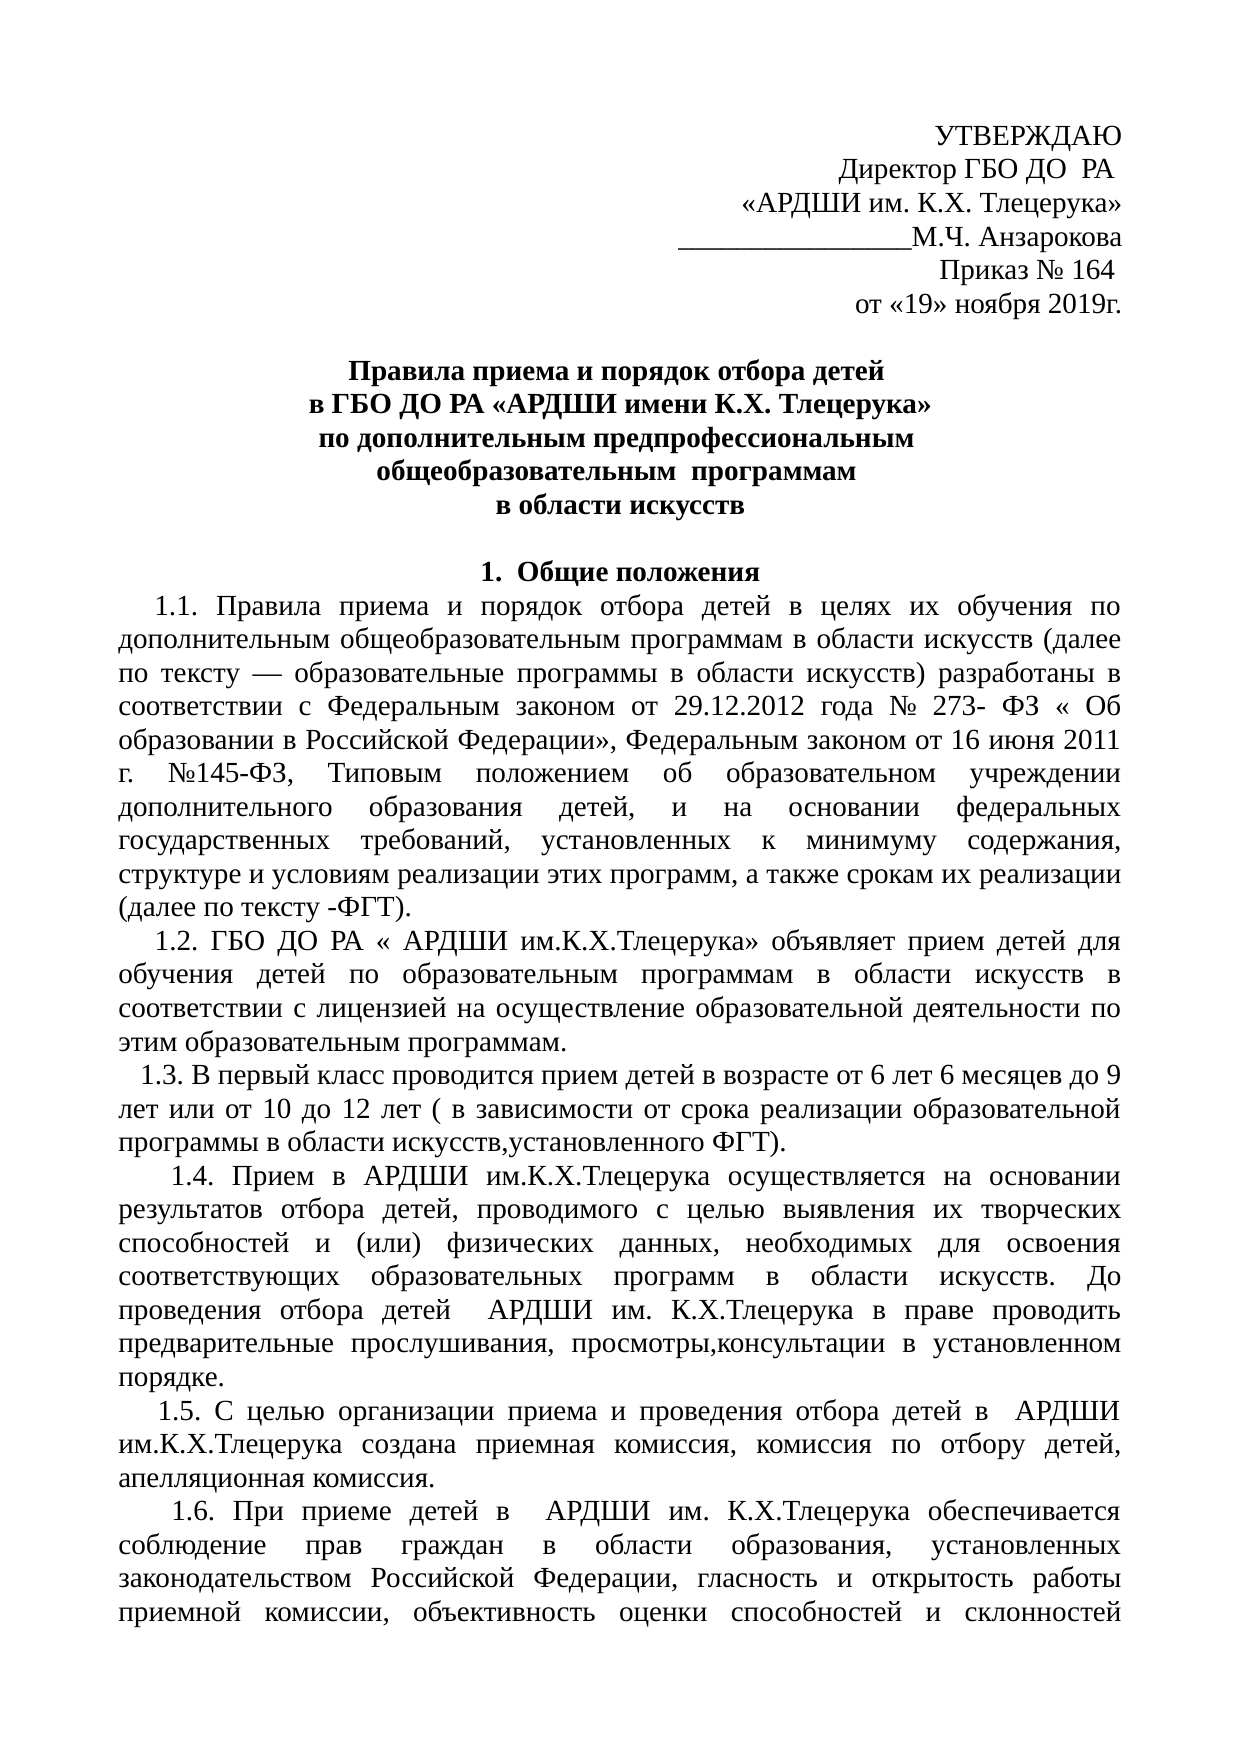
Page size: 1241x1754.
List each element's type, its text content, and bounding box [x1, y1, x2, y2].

text Правила приема и порядок отбора детей [118, 353, 1122, 386]
text в ГБО ДО РА «АРДШИ имени К.Х. Тлецерука» [118, 386, 1122, 420]
text 1.3. В первый класс проводится прием детей в возрасте от 6 лет 6 месяцев до 9 лет или от 10 до 12 лет ( в зависимости от срока реализации образовательной программы в области искусств,установленного ФГТ). [118, 1057, 1122, 1158]
text 1.2. ГБО ДО РА « АРДШИ им.К.Х.Тлецерука» объявляет прием детей для обучения детей по образовательным программам в области искусств в соответствии с лицензией на осуществление образовательной деятельности по этим образовательным программам. [118, 923, 1122, 1057]
text 1.1. Правила приема и порядок отбора детей в целях их обучения по дополнительным общеобразовательным программам в области искусств (далее по тексту — образовательные программы в области искусств) разработаны в соответствии с Федеральным законом от 29.12.2012 года № 273- ФЗ « Об образовании в Российской Федерации», Федеральным законом от 16 июня 2011 г. №145-ФЗ, Типовым положением об образовательном учреждении дополнительного образования детей, и на основании федеральных государственных требований, установленных к минимуму содержания, структуре и условиям реализации этих программ, а также срокам их реализации (далее по тексту -ФГТ). [118, 588, 1122, 923]
text 1.6. При приеме детей в АРДШИ им. К.Х.Тлецерука обеспечивается соблюдение прав граждан в области образования, установленных законодательством Российской Федерации, гласность и открытость работы приемной комиссии, объективность оценки способностей и склонностей [118, 1493, 1122, 1627]
text Приказ № 164 [118, 252, 1122, 286]
text 1. Общие положения [118, 554, 1122, 588]
text по дополнительным предпрофессиональным [118, 420, 1122, 453]
text ________________М.Ч. Анзарокова [118, 219, 1122, 252]
text 1.5. С целью организации приема и проведения отбора детей в АРДШИ им.К.Х.Тлецерука создана приемная комиссия, комиссия по отбору детей, апелляционная комиссия. [118, 1393, 1122, 1493]
text УТВЕРЖДАЮ [118, 118, 1122, 152]
text от «19» ноября 2019г. [118, 286, 1122, 319]
text 1.4. Прием в АРДШИ им.К.Х.Тлецерука осуществляется на основании результатов отбора детей, проводимого с целью выявления их творческих способностей и (или) физических данных, необходимых для освоения соответствующих образовательных программ в области искусств. До проведения отбора детей АРДШИ им. К.Х.Тлецерука в праве проводить предварительные прослушивания, просмотры,консультации в установленном порядке. [118, 1158, 1122, 1393]
text Директор ГБО ДО РА [118, 152, 1122, 185]
text в области искусств [118, 487, 1122, 521]
text общеобразовательным программам [118, 453, 1122, 487]
text «АРДШИ им. К.Х. Тлецерука» [118, 185, 1122, 219]
